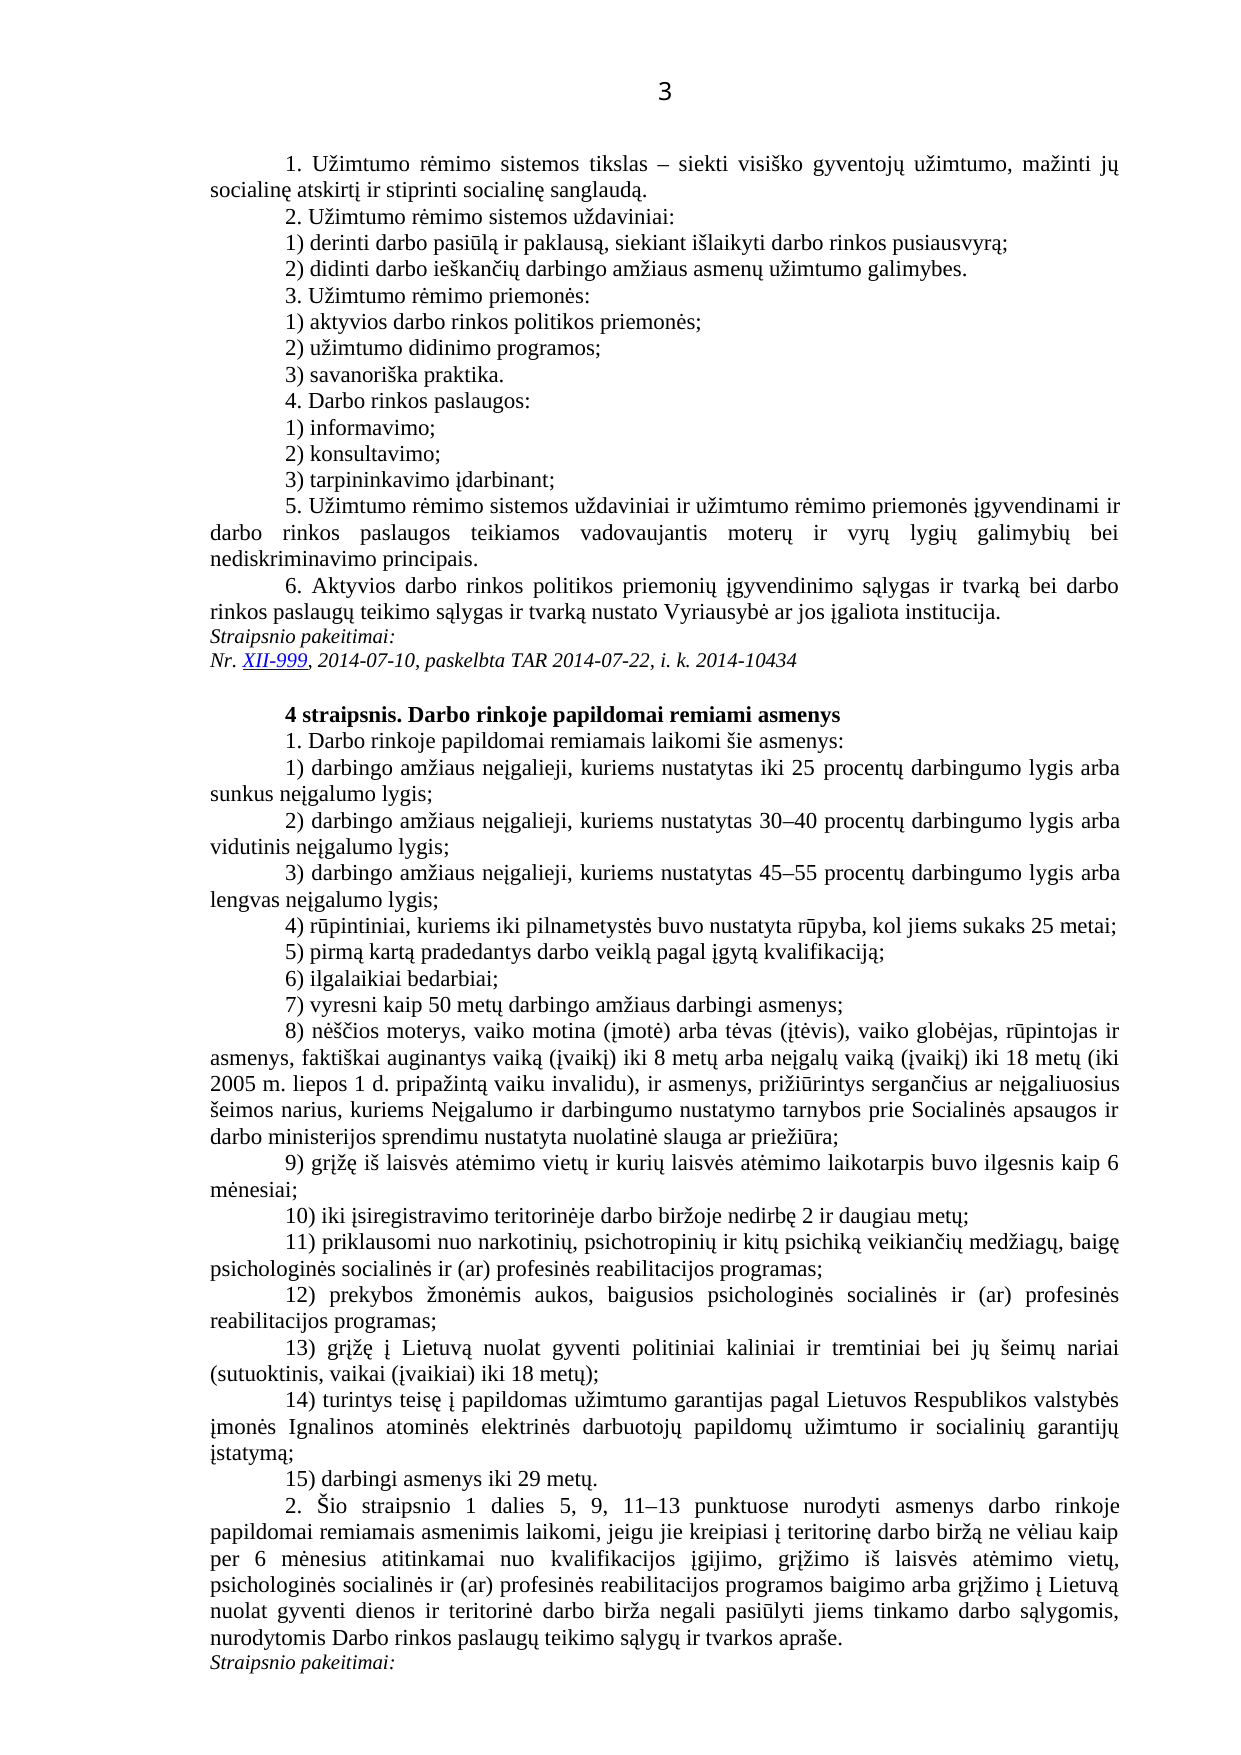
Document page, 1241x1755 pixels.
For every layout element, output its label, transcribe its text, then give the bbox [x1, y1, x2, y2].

text 2) darbingo amžiaus neįgalieji, kuriems nustatytas 30–40 procentų darbingumo lygis arba vidutinis neįgalumo lygis; [210, 807, 1120, 859]
text 1) aktyvios darbo rinkos politikos priemonės; [210, 308, 1120, 334]
text 2) konsultavimo; [210, 440, 1120, 466]
text Straipsnio pakeitimai: [210, 624, 1120, 648]
text 5. Užimtumo rėmimo sistemos uždaviniai ir užimtumo rėmimo priemonės įgyvendinami ir darbo rinkos paslaugos teikiamos vadovaujantis moterų ir vyrų lygių galimybių bei nediskriminavimo principais. [210, 493, 1120, 572]
text 3) darbingo amžiaus neįgalieji, kuriems nustatytas 45–55 procentų darbingumo lygis arba lengvas neįgalumo lygis; [210, 859, 1120, 912]
text 6) ilgalaikiai bedarbiai; [210, 965, 1120, 991]
text 12) prekybos žmonėmis aukos, baigusios psichologinės socialinės ir (ar) profesinės reabilitacijos programas; [210, 1281, 1120, 1334]
text 1. Užimtumo rėmimo sistemos tikslas – siekti visiško gyventojų užimtumo, mažinti jų socialinę atskirtį ir stiprinti socialinę sanglaudą. [210, 150, 1120, 203]
text 5) pirmą kartą pradedantys darbo veiklą pagal įgytą kvalifikaciją; [210, 938, 1120, 965]
text 3. Užimtumo rėmimo priemonės: [210, 282, 1120, 308]
text 2) užimtumo didinimo programos; [210, 334, 1120, 361]
text 4. Darbo rinkos paslaugos: [210, 387, 1120, 413]
text 2) didinti darbo ieškančių darbingo amžiaus asmenų užimtumo galimybes. [210, 255, 1120, 282]
text 1) derinti darbo pasiūlą ir paklausą, siekiant išlaikyti darbo rinkos pusiausvyrą; [210, 229, 1120, 255]
text Straipsnio pakeitimai: [210, 1650, 1120, 1674]
text 7) vyresni kaip 50 metų darbingo amžiaus darbingi asmenys; [210, 991, 1120, 1017]
text 1) darbingo amžiaus neįgalieji, kuriems nustatytas iki 25 procentų darbingumo lygis arba sunkus neįgalumo lygis; [210, 754, 1120, 807]
text 10) iki įsiregistravimo teritorinėje darbo biržoje nedirbę 2 ir daugiau metų; [210, 1202, 1120, 1228]
text 14) turintys teisę į papildomas užimtumo garantijas pagal Lietuvos Respublikos valstybės įmonės Ignalinos atominės elektrinės darbuotojų papildomų užimtumo ir socialinių garantijų įstatymą; [210, 1386, 1120, 1466]
text 8) nėščios moterys, vaiko motina (įmotė) arba tėvas (įtėvis), vaiko globėjas, rūpintojas ir asmenys, faktiškai auginantys vaiką (įvaikį) iki 8 metų arba neįgalų vaiką (įvaikį) iki 18 metų (iki 2005 m. liepos 1 d. pripažintą vaiku invalidu), ir asmenys, prižiūrintys sergančius ar neįgaliuosius šeimos narius, kuriems Neįgalumo ir darbingumo nustatymo tarnybos prie Socialinės apsaugos ir darbo ministerijos sprendimu nustatyta nuolatinė slauga ar priežiūra; [210, 1017, 1120, 1149]
text 2. Šio straipsnio 1 dalies 5, 9, 11–13 punktuose nurodyti asmenys darbo rinkoje papildomai remiamais asmenimis laikomi, jeigu jie kreipiasi į teritorinę darbo biržą ne vėliau kaip per 6 mėnesius atitinkamai nuo kvalifikacijos įgijimo, grįžimo iš laisvės atėmimo vietų, psichologinės socialinės ir (ar) profesinės reabilitacijos programos baigimo arba grįžimo į Lietuvą nuolat gyventi dienos ir teritorinė darbo birža negali pasiūlyti jiems tinkamo darbo sąlygomis, nurodytomis Darbo rinkos paslaugų teikimo sąlygų ir tvarkos apraše. [210, 1492, 1120, 1650]
text 3) savanoriška praktika. [210, 361, 1120, 387]
text 1. Darbo rinkoje papildomai remiamais laikomi šie asmenys: [210, 728, 1120, 754]
text 3) tarpininkavimo įdarbinant; [210, 466, 1120, 493]
text Nr. XII-999, 2014-07-10, paskelbta TAR 2014-07-22, i. k. 2014-10434 [210, 648, 1120, 672]
text 1) informavimo; [210, 413, 1120, 440]
text 2. Užimtumo rėmimo sistemos uždaviniai: [210, 203, 1120, 229]
text 6. Aktyvios darbo rinkos politikos priemonių įgyvendinimo sąlygas ir tvarką bei darbo rinkos paslaugų teikimo sąlygas ir tvarką nustato Vyriausybė ar jos įgaliota institucija. [210, 572, 1120, 624]
text 15) darbingi asmenys iki 29 metų. [210, 1466, 1120, 1492]
text 11) priklausomi nuo narkotinių, psichotropinių ir kitų psichiką veikiančių medžiagų, baigę psichologinės socialinės ir (ar) profesinės reabilitacijos programas; [210, 1228, 1120, 1281]
text 9) grįžę iš laisvės atėmimo vietų ir kurių laisvės atėmimo laikotarpis buvo ilgesnis kaip 6 mėnesiai; [210, 1149, 1120, 1202]
text 4) rūpintiniai, kuriems iki pilnametystės buvo nustatyta rūpyba, kol jiems sukaks 25 metai; [210, 912, 1120, 938]
text 13) grįžę į Lietuvą nuolat gyventi politiniai kaliniai ir tremtiniai bei jų šeimų nariai (sutuoktinis, vaikai (įvaikiai) iki 18 metų); [210, 1334, 1120, 1386]
text 4 straipsnis. Darbo rinkoje papildomai remiami asmenys [210, 701, 1120, 728]
